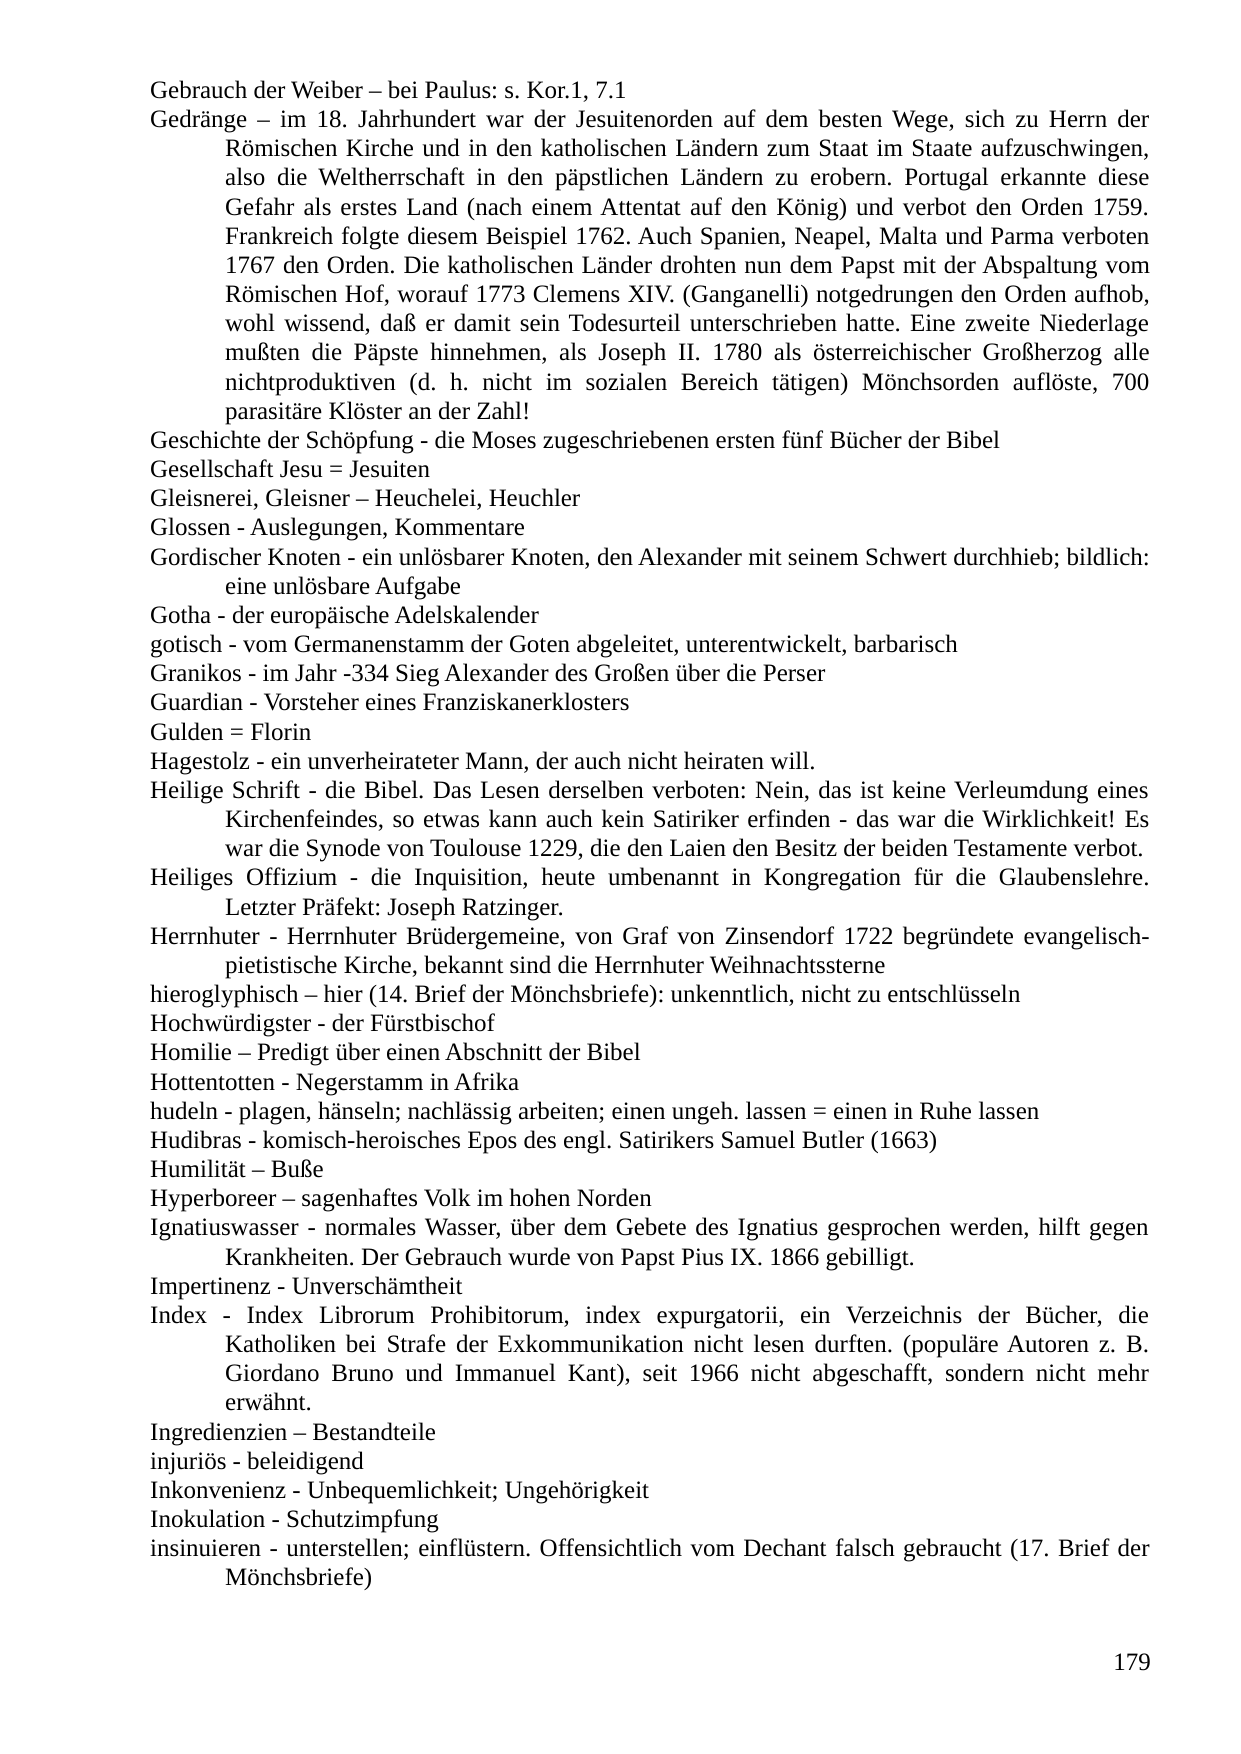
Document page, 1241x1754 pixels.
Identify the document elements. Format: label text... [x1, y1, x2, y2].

text Gulden = Florin [150, 716, 1151, 745]
text Gotha - der europäische Adelskalender [150, 599, 1151, 629]
text Hudibras - komisch-heroisches Epos des engl. Satirikers Samuel Butler (1663) [150, 1124, 1151, 1154]
text insinuieren - unterstellen; einflüstern. Offensichtlich vom Dechant falsch gebraucht (17. Brief der Mönchsbriefe) [150, 1533, 1151, 1591]
text Gedränge – im 18. Jahrhundert war der Jesuitenorden auf dem besten Wege, sich zu Herrn der Römischen Kirche und in den katholischen Ländern zum Staat im Staate aufzuschwingen, also die Weltherrschaft in den päpstlichen Ländern zu erobern. Portugal erkannte diese Gefahr als erstes Land (nach einem Attentat auf den König) und verbot den Orden 1759. Frankreich folgte diesem Beispiel 1762. Auch Spanien, Neapel, Malta und Parma verboten 1767 den Orden. Die katholischen Länder drohten nun dem Papst mit der Abspaltung vom Römischen Hof, worauf 1773 Clemens XIV. (Ganganelli) notgedrungen den Orden aufhob, wohl wissend, daß er damit sein Todesurteil unterschrieben hatte. Eine zweite Niederlage mußten die Päpste hinnehmen, als Joseph II. 1780 als österreichischer Großherzog alle nichtproduktiven (d. h. nicht im sozialen Bereich tätigen) Mönchsorden auflöste, 700 parasitäre Klöster an der Zahl! [150, 104, 1151, 424]
text Hottentotten - Negerstamm in Afrika [150, 1066, 1151, 1095]
text Index - Index Librorum Prohibitorum, index expurgatorii, ein Verzeichnis der Bücher, die Katholiken bei Strafe der Exkommunikation nicht lesen durften. (populäre Autoren z. B. Giordano Bruno und Immanuel Kant), seit 1966 nicht abgeschafft, sondern nicht mehr erwähnt. [150, 1299, 1151, 1416]
text Gleisnerei, Gleisner – Heuchelei, Heuchler [150, 483, 1151, 512]
text Gesellschaft Jesu = Jesuiten [150, 454, 1151, 483]
text Ignatiuswasser - normales Wasser, über dem Gebete des Ignatius gesprochen werden, hilft gegen Krankheiten. Der Gebrauch wurde von Papst Pius IX. 1866 gebilligt. [150, 1212, 1151, 1270]
text Inokulation - Schutzimpfung [150, 1504, 1151, 1533]
text Ingredienzien – Bestandteile [150, 1416, 1151, 1445]
text Herrnhuter - Herrnhuter Brüdergemeine, von Graf von Zinsendorf 1722 begründete evangelisch-pietistische Kirche, bekannt sind die Herrnhuter Weihnachtssterne [150, 920, 1151, 979]
text Hochwürdigster - der Fürstbischof [150, 1008, 1151, 1037]
text Inkonvenienz - Unbequemlichkeit; Ungehörigkeit [150, 1474, 1151, 1504]
text Impertinenz - Unverschämtheit [150, 1270, 1151, 1299]
text Heiliges Offizium - die Inquisition, heute umbenannt in Kongregation für die Glaubenslehre. Letzter Präfekt: Joseph Ratzinger. [150, 862, 1151, 920]
text Homilie – Predigt über einen Abschnitt der Bibel [150, 1037, 1151, 1066]
text injuriös - beleidigend [150, 1445, 1151, 1474]
text Geschichte der Schöpfung - die Moses zugeschriebenen ersten fünf Bücher der Bibel [150, 424, 1151, 454]
text Gordischer Knoten - ein unlösbarer Knoten, den Alexander mit seinem Schwert durchhieb; bildlich: eine unlösbare Aufgabe [150, 541, 1151, 599]
text Granikos - im Jahr -334 Sieg Alexander des Großen über die Perser [150, 658, 1151, 687]
text hieroglyphisch – hier (14. Brief der Mönchsbriefe): unkenntlich, nicht zu entschlüsseln [150, 979, 1147, 1008]
text Humilität – Buße [150, 1154, 1151, 1183]
text Hagestolz - ein unverheirateter Mann, der auch nicht heiraten will. [150, 745, 1151, 774]
text Guardian - Vorsteher eines Franziskanerklosters [150, 687, 1151, 716]
text Hyperboreer – sagenhaftes Volk im hohen Norden [150, 1183, 1151, 1212]
text Gebrauch der Weiber – bei Paulus: s. Kor.1, 7.1 [150, 75, 1151, 104]
text hudeln - plagen, hänseln; nachlässig arbeiten; einen ungeh. lassen = einen in Ruhe lassen [150, 1095, 1151, 1124]
text Heilige Schrift - die Bibel. Das Lesen derselben verboten: Nein, das ist keine Verleumdung eines Kirchenfeindes, so etwas kann auch kein Satiriker erfinden - das war die Wirklichkeit! Es war die Synode von Toulouse 1229, die den Laien den Besitz der beiden Testamente verbot. [150, 774, 1151, 862]
text gotisch - vom Germanenstamm der Goten abgeleitet, unterentwickelt, barbarisch [150, 629, 1151, 658]
text Glossen - Auslegungen, Kommentare [150, 512, 1151, 541]
